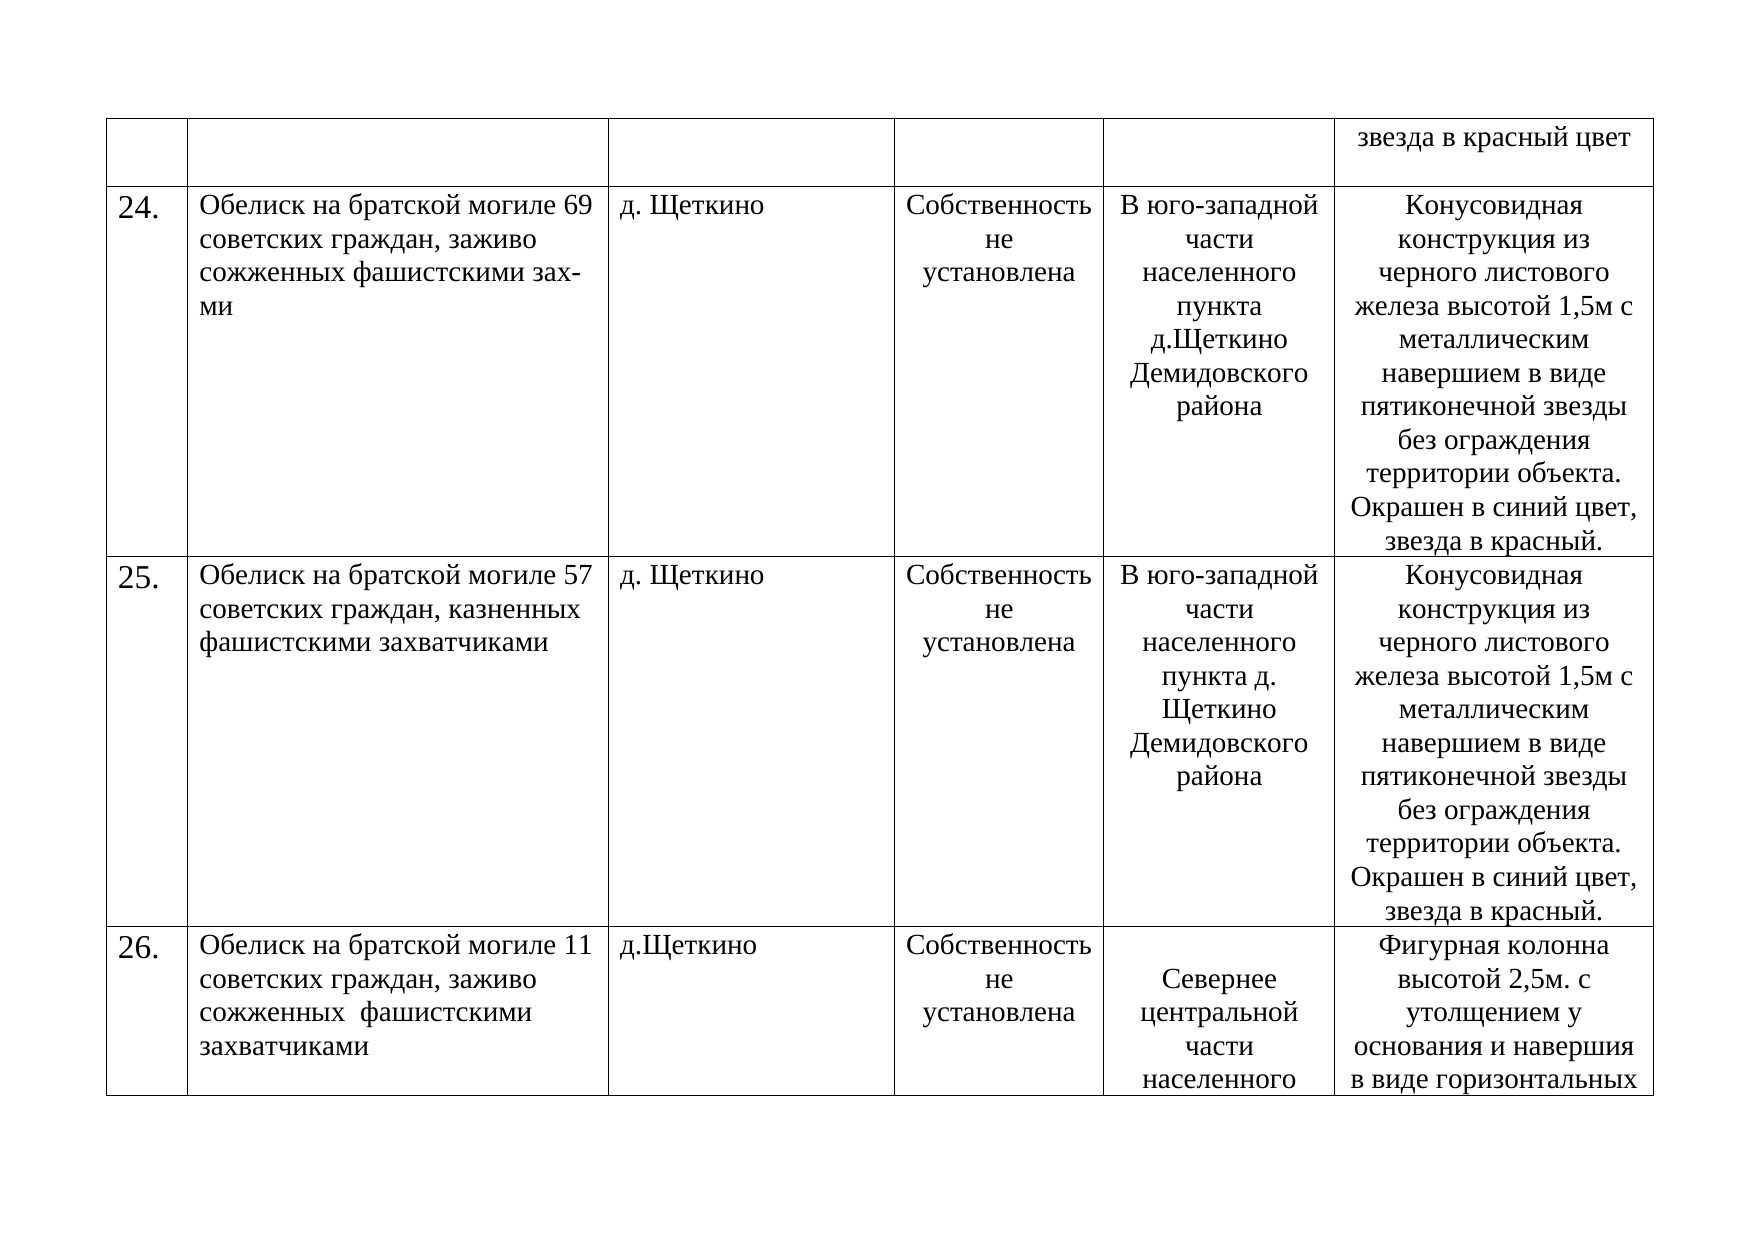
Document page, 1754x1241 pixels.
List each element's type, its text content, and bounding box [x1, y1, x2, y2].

table_cell Обелиск на братской могиле 69 советских граждан, заживо сожженных фашистскими зах-ми [188, 187, 608, 556]
table_cell д.Щеткино [609, 927, 894, 1095]
table_cell д. Щеткино [609, 187, 894, 556]
table_cell [609, 119, 894, 186]
table_cell [1104, 119, 1334, 186]
table_cell [1654, 118, 1659, 186]
table_cell 24. [107, 187, 187, 556]
table_cell Собственность не установлена [895, 187, 1103, 556]
table_cell В юго-западной части населенного пункта д. Щеткино Демидовского района [1104, 557, 1334, 926]
table_cell [1654, 556, 1659, 926]
table_cell Обелиск на братской могиле 11 советских граждан, заживо сожженных фашистскими захватчиками [188, 927, 608, 1095]
table_cell [188, 119, 608, 186]
table_cell 26. [107, 927, 187, 1095]
table_cell Конусовидная конструкция из черного листового железа высотой 1,5м с металлическим навершием в виде пятиконечной звезды без ограждения территории объекта. Окрашен в синий цвет, звезда в красный. [1335, 557, 1653, 926]
table_cell [895, 119, 1103, 186]
table_cell Севернее центральной части населенного [1104, 927, 1334, 1095]
table_cell [1654, 926, 1659, 1095]
table_cell Собственность не установлена [895, 927, 1103, 1095]
table_cell Конусовидная конструкция из черного листового железа высотой 1,5м с металлическим навершием в виде пятиконечной звезды без ограждения территории объекта. Окрашен в синий цвет, звезда в красный. [1335, 187, 1653, 556]
table_cell [107, 119, 187, 186]
table_cell В юго-западной части населенного пункта д.Щеткино Демидовского района [1104, 187, 1334, 556]
table_cell [1654, 186, 1659, 556]
table_cell 25. [107, 557, 187, 926]
table_cell Собственность не установлена [895, 557, 1103, 926]
table_cell Обелиск на братской могиле 57 советских граждан, казненных фашистскими захватчиками [188, 557, 608, 926]
table_cell звезда в красный цвет [1335, 119, 1653, 186]
table_cell Фигурная колонна высотой 2,5м. с утолщением у основания и навершия в виде горизонтальных [1335, 927, 1653, 1095]
table_cell д. Щеткино [609, 557, 894, 926]
